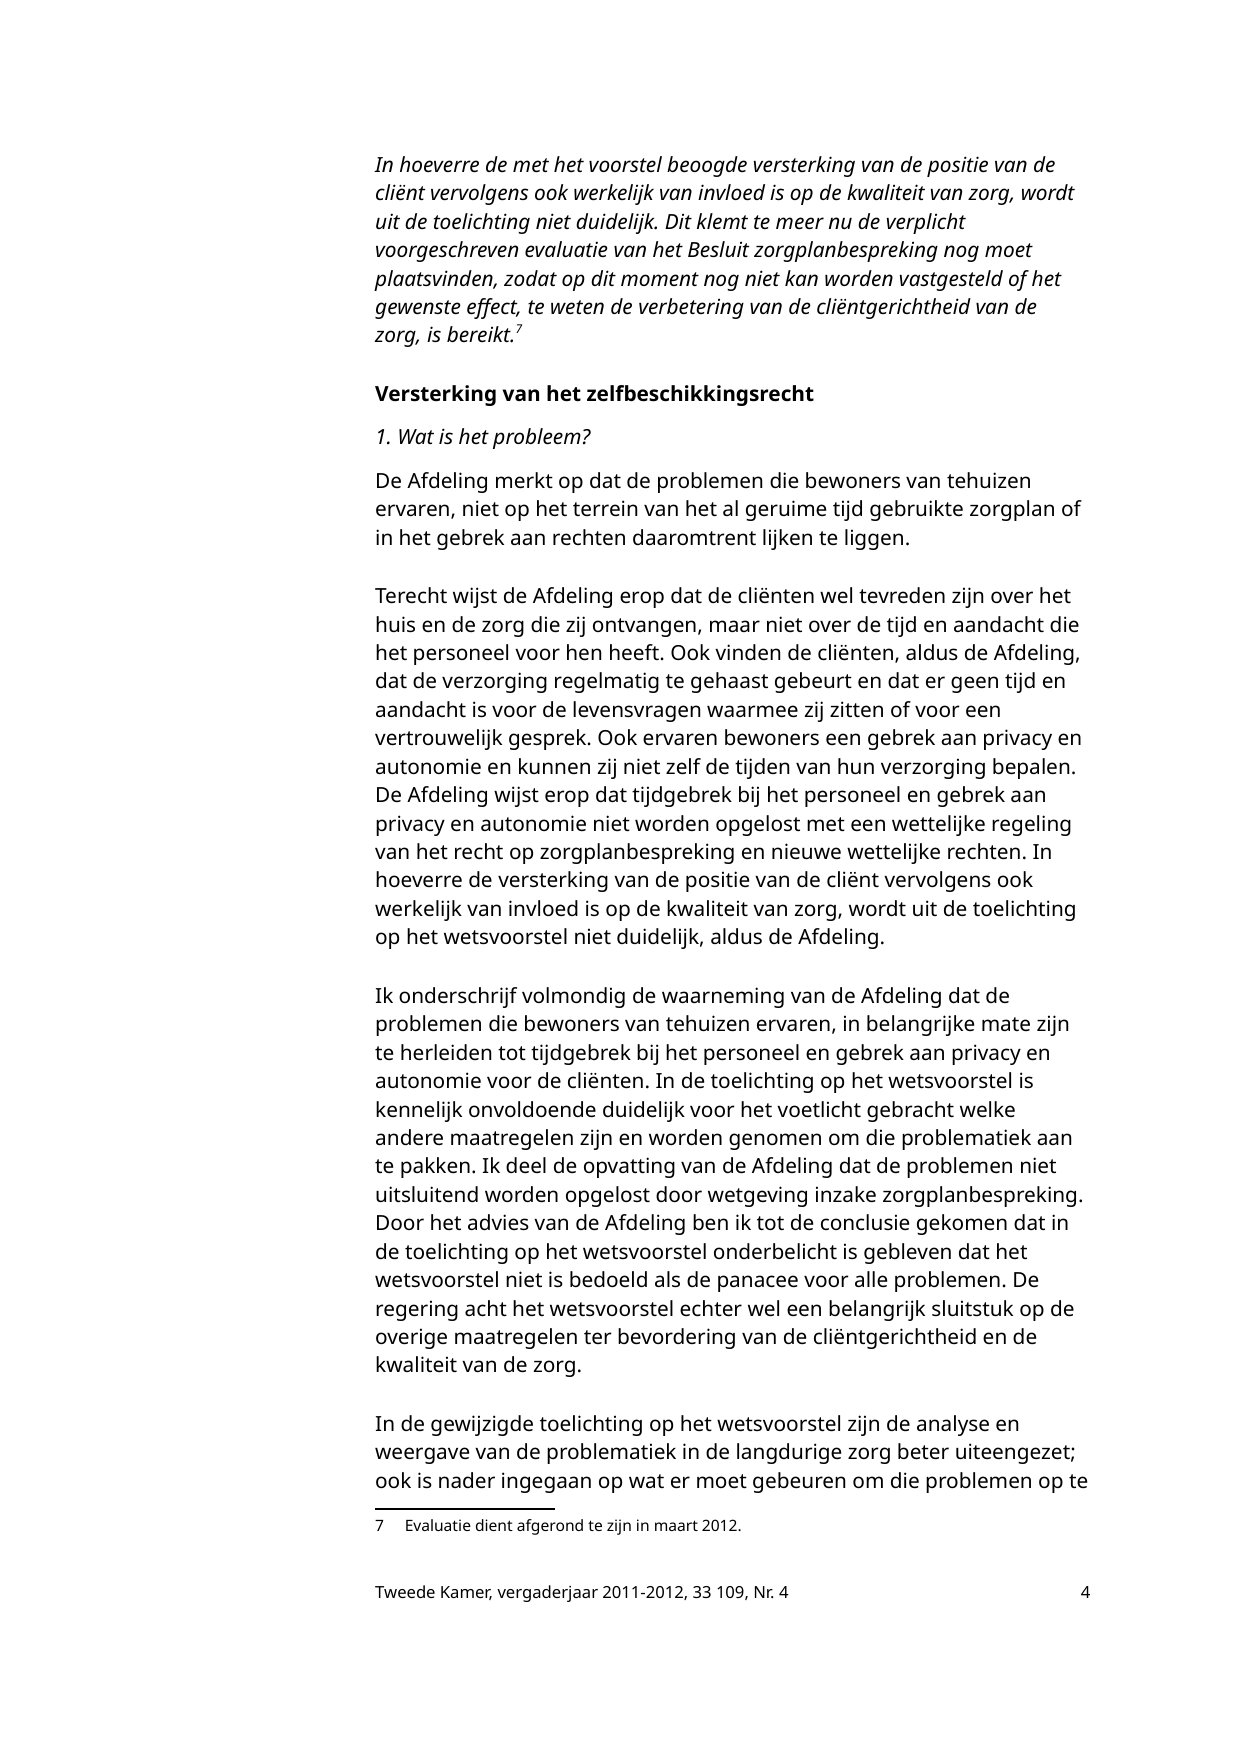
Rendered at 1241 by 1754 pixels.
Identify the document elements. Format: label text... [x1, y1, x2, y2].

text Ik onderschrijf volmondig de waarneming van de Afdeling dat de problemen die bewoners van tehuizen ervaren, in belangrijke mate zijn te herleiden tot tijdgebrek bij het personeel en gebrek aan privacy en autonomie voor de cliënten. In de toelichting op het wetsvoorstel is kennelijk onvoldoende duidelijk voor het voetlicht gebracht welke andere maatregelen zijn en worden genomen om die problematiek aan te pakken. Ik deel de opvatting van de Afdeling dat de problemen niet uitsluitend worden opgelost door wetgeving inzake zorgplanbespreking. Door het advies van de Afdeling ben ik tot de conclusie gekomen dat in de toelichting op het wetsvoorstel onderbelicht is gebleven dat het wetsvoorstel niet is bedoeld als de panacee voor alle problemen. De regering acht het wetsvoorstel echter wel een belangrijk sluitstuk op de overige maatregelen ter bevordering van de cliëntgerichtheid en de kwaliteit van de zorg. [375, 1038, 1090, 1436]
text De Afdeling deelt de opvatting dat zeggenschap over het eigen leven, ook als iemand van zorg afhankelijk is, van groot belang is. De Afdeling merkt evenwel op dat de problemen die bewoners van tehuizen ervaren, niet op het terrein van het al geruime tijd gebruikte zorgplan lijken te liggen of in een gebrek aan rechten daaromtrent. Zo blijkt uit het in de toelichting genoemde rapport «Oudere tehuisbewoners» van het Sociaal en Cultureel Planbureau dat bewoners van tehuizen over het algemeen tevreden zijn over het huis en de zorg die zij ontvangen, maar niet tevreden zijn over de tijd en aandacht die het personeel voor hen heeft. Ook vinden zij dat de verzorging regelmatig gehaast gebeurt en dat er geen tijd en aandacht is voor de levensvragen waarmee ze zitten of voor een vertrouwelijk gesprek. Verder ervaren verpleeghuisbewoners een gebrek aan privacy en autonomie en kunnen zij niet zelf hun tijden van verzorging bepalen. Tijdgebrek bij het personeel en gebrek aan privacy en autonomie worden evenwel niet opgelost met een wettelijke regeling van een recht op zorgplanbespreking en nieuwe wettelijke rechten. Het meer betrekken van de cliënt bij de zorgverlening met het oogmerk zijn wensen te honoreren en daardoor zijn eigen verantwoordelijkheid te benadrukken, vereist in de eerste plaats het nodige personeel dat tijd heeft om aan de wensen van de cliënten tegemoet te komen en vereist zodanige voorzieningen dat privacy en autonomie van de cliënt gewaarborgd zijn. [375, 150, 1090, 207]
text Evaluatie dient afgerond te zijn in maart 2012. [375, 1508, 1090, 1536]
text 1. Wat is het probleem? [375, 479, 1090, 508]
text De Afdeling merkt op dat de problemen die bewoners van tehuizen ervaren, niet op het terrein van het al geruime tijd gebruikte zorgplan of in het gebrek aan rechten daaromtrent lijken te liggen. [375, 523, 1090, 608]
text Terecht wijst de Afdeling erop dat de cliënten wel tevreden zijn over het huis en de zorg die zij ontvangen, maar niet over de tijd en aandacht die het personeel voor hen heeft. Ook vinden de cliënten, aldus de Afdeling, dat de verzorging regelmatig te gehaast gebeurt en dat er geen tijd en aandacht is voor de levensvragen waarmee zij zitten of voor een vertrouwelijk gesprek. Ook ervaren bewoners een gebrek aan privacy en autonomie en kunnen zij niet zelf de tijden van hun verzorging bepalen. De Afdeling wijst erop dat tijdgebrek bij het personeel en gebrek aan privacy en autonomie niet worden opgelost met een wettelijke regeling van het recht op zorgplanbespreking en nieuwe wettelijke rechten. In hoeverre de versterking van de positie van de cliënt vervolgens ook werkelijk van invloed is op de kwaliteit van zorg, wordt uit de toelichting op het wetsvoorstel niet duidelijk, aldus de Afdeling. [375, 638, 1090, 1008]
text In de gewijzigde toelichting op het wetsvoorstel zijn de analyse en weergave van de problematiek in de langdurige zorg beter uiteengezet; ook is nader ingegaan op wat er moet gebeuren om die problemen op te lossen of te beperken en welke rol daarbij is weggelegd voor dit wetsvoorstel. Een van de belangrijkste maatregelen is het beschikbaar stellen van middelen in het kader van het Regeerakkoord en het Gedoogakkoord voor verbetering van de kwaliteit van de zorg in combinatie met het convenant dat daarover is afgesloten met de sector. Als gevolg hiervan zullen meer en beter opgeleide mensen beschikbaar komen voor het werk in de langdurige zorg. In de toelichting zijn daarnaast nog andere relevante maatregelen geschetst. [375, 1466, 1090, 1494]
text In hoeverre de met het voorstel beoogde versterking van de positie van de cliënt vervolgens ook werkelijk van invloed is op de kwaliteit van zorg, wordt uit de toelichting niet duidelijk. Dit klemt te meer nu de verplicht voorgeschreven evaluatie van het Besluit zorgplanbespreking nog moet plaatsvinden, zodat op dit moment nog niet kan worden vastgesteld of het gewenste effect, te weten de verbetering van de cliëntgerichtheid van de zorg, is bereikt. [375, 207, 1090, 406]
text Versterking van het zelfbeschikkingsrecht [375, 436, 1090, 464]
